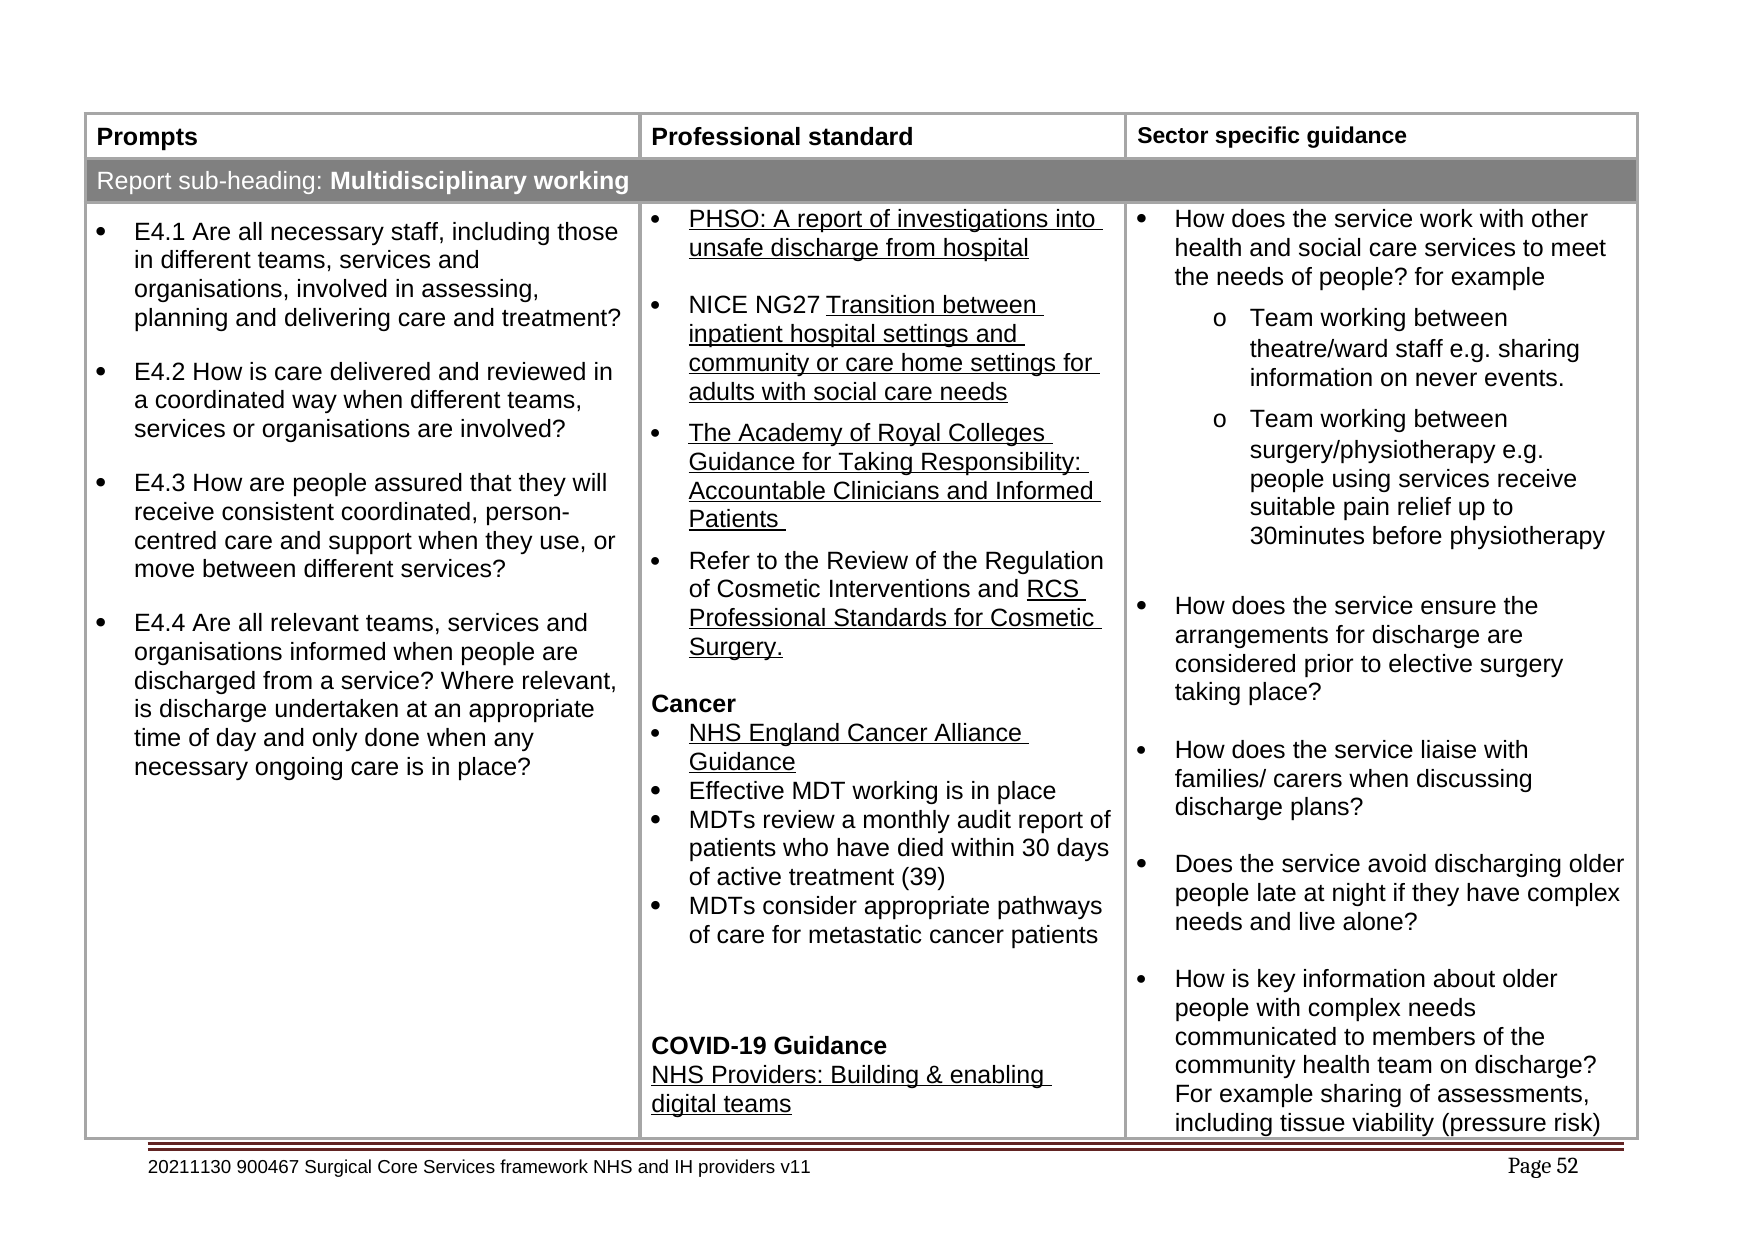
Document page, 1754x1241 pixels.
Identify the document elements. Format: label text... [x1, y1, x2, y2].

table_cell Professional standard [642, 115, 1124, 157]
table_cell Prompts [87, 115, 638, 157]
table_cell E4.1 Are all necessary staff, including those in different teams, services and organisations, involved in assessing, planning and delivering care and treatment? E4.2 How is care delivered and reviewed in a coordinated way when different teams, services or organisations are involved? E4.3 How are people assured that they will receive consistent coordinated, person-centred care and support when they use, or move between different services? E4.4 Are all relevant teams, services and organisations informed when people are discharged from a service? Where relevant, is discharge undertaken at an appropriate time of day and only done when any necessary ongoing care is in place? [87, 204, 638, 1137]
table_cell How does the service work with other health and social care services to meet the needs of people? for example Team working between theatre/ward staff e.g. sharing information on never events. Team working between surgery/physiotherapy e.g. people using services receive suitable pain relief up to 30minutes before physiotherapy How does the service ensure the arrangements for discharge are considered prior to elective surgery taking place? How does the service liaise with families/ carers when discussing discharge plans? Does the service avoid discharging older people late at night if they have complex needs and live alone? How is key information about older people with complex needs communicated to members of the community health team on discharge? For example sharing of assessments, including tissue viability (pressure risk) and nutritional assessment and risk. How does the service ensure that access to medical consultant/s is available when needed (for surgical patients)? How does the service ensure that the objectives of The Academy of Royal Colleges Guidance for Taking Responsibility: Accountable Clinicians and Informed Patients has been implemented? Are all team members aware of who has overall responsibility for each individual’s care? How does the service ensure relevant information is shared between the provider and the patients GP`s in order to ensure safety of the patient? Do GPs have direct access so that they can they speak to a surgical consultant/SpR for advice on the phone regarding ongoing care of a patient? For example details of the surgery and any implant used? as set out in the Review of the Regulation of Cosmetic Interventions and the RCS Professional Standards for Cosmetic Surgery. Is there evidence of multi-disciplinary/ interagency working when required? If not, how do staff ensure safe discharge arrangements for people with complex needs? Prompts relevant for AMSAT in NHS Acute Trusts Are there established links with mental health services learning disability autism dementia services? Independent healthcare How does the service ensure the resident medical officer always receives appropriate information about the patients and surgery being undertaken at any time? (applies in cases where the surgeon and anaesthetist leave the premises before the patient is fit for discharge home) Cancer Are people with complex needs receiving prompt screening by a multi-professional team, including physiotherapy, occupational therapy, nursing, pharmacy and medical staff? A clear MDT assessment should be undertaken within 14 hours and a treatment or management plan to be in place within 24 hours (London Quality Standards). Are there weekly MDT meetings for people with complex needs? (and do surgeons and social services attend?) Are there pathways / effective links in existence for referral between specialities in the hospital? Are there pathways in existence between other providers – e.g. Referral for specialist advice? How effective do staff find this? Do the MDT Terms of Reference include links with other MDTs and services, such as where teenagers and young adults (TYA) with solid tumours are managed by an adult MDT, that access to the TYA MDT and other TYA services is clearly included? Does the service support delivery of the Recovery Package of interventions, including delivery of Holistic Needs Assessments and the preparation of Treatment Summaries to improve communication between cancer services, patients and primary care? [1127, 204, 1636, 1137]
table_cell Sector specific guidance [1127, 115, 1636, 157]
table_cell PHSO: A report of investigations into unsafe discharge from hospital NICE NG27 Transition between inpatient hospital settings and community or care home settings for adults with social care needs The Academy of Royal Colleges Guidance for Taking Responsibility: Accountable Clinicians and Informed Patients Refer to the Review of the Regulation of Cosmetic Interventions and RCS Professional Standards for Cosmetic Surgery. Cancer NHS England Cancer Alliance Guidance Effective MDT working is in place MDTs review a monthly audit report of patients who have died within 30 days of active treatment (39) MDTs consider appropriate pathways of care for metastatic cancer patients COVID-19 Guidance NHS Providers: Building & enabling digital teams [642, 204, 1124, 1137]
table_cell Report sub-heading: Multidisciplinary working [87, 160, 1636, 201]
